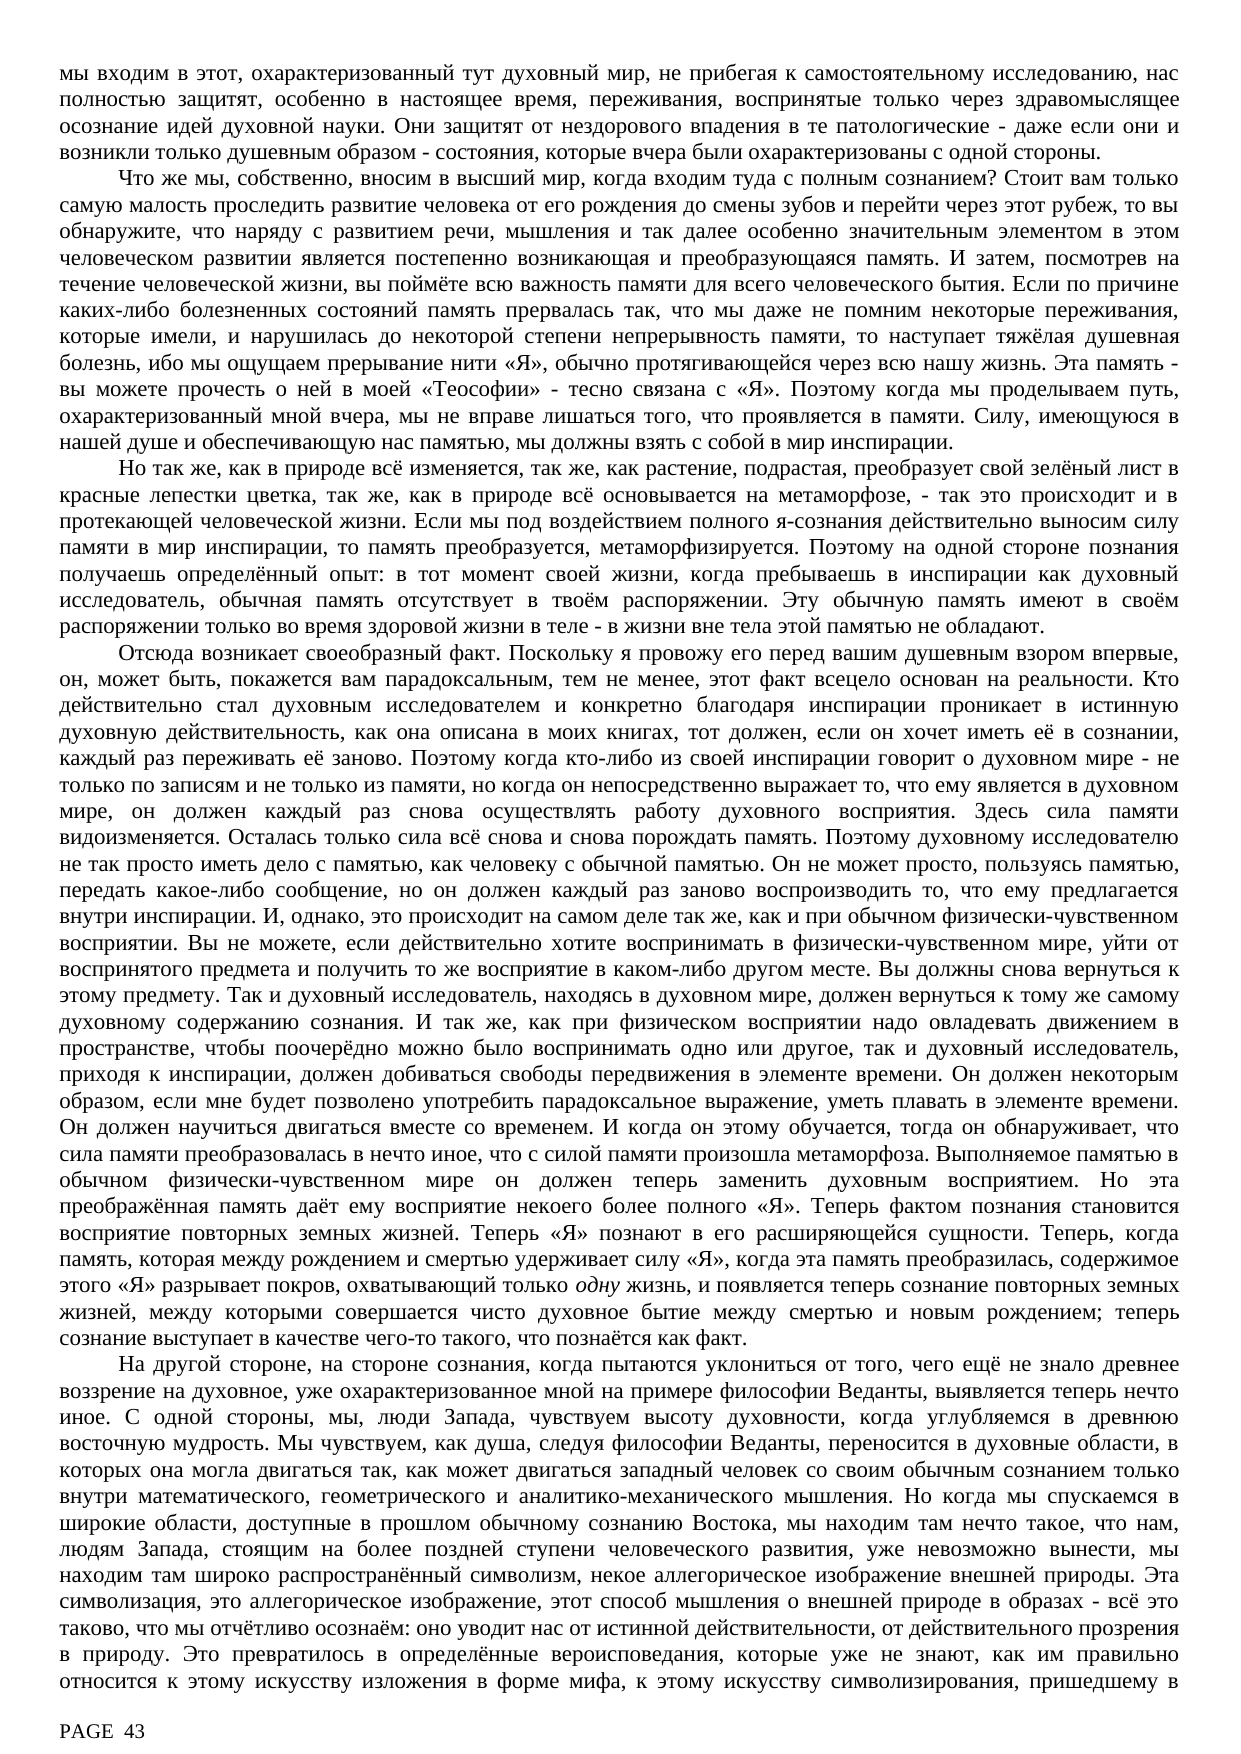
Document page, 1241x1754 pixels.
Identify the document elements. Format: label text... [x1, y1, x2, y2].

text Но так же, как в природе всё изменяется, так же, как растение, подрастая, преобразует свой зелёный лист в красные лепестки цветка, так же, как в природе всё основывается на метаморфозе, - так это происходит и в протекающей человеческой жизни. Если мы под воздействием полного я-сознания действительно выносим силу памяти в мир инспирации, то память преобразуется, метаморфизируется. Поэтому на одной стороне познания получаешь определённый опыт: в тот момент своей жизни, когда пребываешь в инспирации как духовный исследователь, обычная память отсутствует в твоём распоряжении. Эту обычную память имеют в своём распоряжении только во время здоровой жизни в теле - в жизни вне тела этой памятью не обладают. [59, 454, 1181, 639]
text мы входим в этот, охарактеризованный тут духовный мир, не прибегая к самостоятельному исследованию, нас полностью защитят, особенно в настоящее время, переживания, воспринятые только через здравомыслящее осознание идей духовной науки. Они защитят от нездорового впадения в те патологические - даже если они и возникли только душевным образом - состояния, которые вчера были охарактеризованы с одной стороны. [59, 59, 1181, 164]
text На другой стороне, на стороне сознания, когда пытаются уклониться от того, чего ещё не знало древнее воззрение на духовное, уже охарактеризованное мной на примере философии Веданты, выявляется теперь нечто иное. С одной стороны, мы, люди Запада, чувствуем высоту духовности, когда углубляемся в древнюю восточную мудрость. Мы чувствуем, как душа, следуя философии Веданты, переносится в духовные области, в которых она могла двигаться так, как может двигаться западный человек со своим обычным сознанием только внутри математического, геометрического и аналитико-механического мышления. Но когда мы спускаемся в широкие области, доступные в прошлом обычному сознанию Востока, мы находим там нечто такое, что нам, людям Запада, стоящим на более поздней ступени человеческого развития, уже невозможно вынести, мы находим там широко распространённый символизм, некое аллегорическое изображение внешней природы. Эта символизация, это аллегорическое изображение, этот способ мышления о внешней природе в образах - всё это таково, что мы отчётливо осознаём: оно уводит нас от истинной действительности, от действительного прозрения в природу. Это превратилось в определённые вероисповедания, которые уже не знают, как им правильно относится к этому искусству изложения в форме мифа, к этому искусству символизирования, пришедшему в [59, 1350, 1181, 1693]
text Что же мы, собственно, вносим в высший мир, когда входим туда с полным сознанием? Стоит вам только самую малость проследить развитие человека от его рождения до смены зубов и перейти через этот рубеж, то вы обнаружите, что наряду с развитием речи, мышления и так далее особенно значительным элементом в этом человеческом развитии является постепенно возникающая и преобразующаяся память. И затем, посмотрев на течение человеческой жизни, вы поймёте всю важность памяти для всего человеческого бытия. Если по причине каких-либо болезненных состояний память прервалась так, что мы даже не помним некоторые переживания, которые имели, и нарушилась до некоторой степени непрерывность памяти, то наступает тяжёлая душевная болезнь, ибо мы ощущаем прерывание нити «Я», обычно протягивающейся через всю нашу жизнь. Эта память - вы можете прочесть о ней в моей «Теософии» - тесно связана с «Я». Поэтому когда мы проделываем путь, охарактеризованный мной вчера, мы не вправе лишаться того, что проявляется в памяти. Силу, имеющуюся в нашей душе и обеспечивающую нас памятью, мы должны взять с собой в мир инспирации. [59, 164, 1181, 454]
text Отсюда возникает своеобразный факт. Поскольку я провожу его перед вашим душевным взором впервые, он, может быть, покажется вам парадоксальным, тем не менее, этот факт всецело основан на реальности. Кто действительно стал духовным исследователем и конкретно благодаря инспирации проникает в истинную духовную действительность, как она описана в моих книгах, тот должен, если он хочет иметь её в сознании, каждый раз переживать её заново. Поэтому когда кто-либо из своей инспирации говорит о духовном мире - не только по записям и не только из памяти, но когда он непосредственно выражает то, что ему является в духовном мире, он должен каждый раз снова осуществлять работу духовного восприятия. Здесь сила памяти видоизменяется. Осталась только сила всё снова и снова порождать память. Поэтому духовному исследователю не так просто иметь дело с памятью, как человеку с обычной памятью. Он не может просто, пользуясь памятью, передать какое-либо сообщение, но он должен каждый раз заново воспроизводить то, что ему предлагается внутри инспирации. И, однако, это происходит на самом деле так же, как и при обычном физически-чувственном восприятии. Вы не можете, если действительно хотите воспринимать в физически-чувственном мире, уйти от воспринятого предмета и получить то же восприятие в каком-либо другом месте. Вы должны снова вернуться к этому предмету. Так и духовный исследователь, находясь в духовном мире, должен вернуться к тому же самому духовному содержанию сознания. И так же, как при физическом восприятии надо овладевать движением в пространстве, чтобы поочерёдно можно было воспринимать одно или другое, так и духовный исследователь, приходя к инспирации, должен добиваться свободы передвижения в элементе времени. Он должен некоторым образом, если мне будет позволено употребить парадоксальное выражение, уметь плавать в элементе времени. Он должен научиться двигаться вместе со временем. И когда он этому обучается, тогда он обнаруживает, что сила памяти преобразовалась в нечто иное, что с силой памяти произошла метаморфоза. Выполняемое памятью в обычном физически-чувственном мире он должен теперь заменить духовным восприятием. Но эта преображённая память даёт ему восприятие некоего более полного «Я». Теперь фактом познания становится восприятие повторных земных жизней. Теперь «Я» познают в его расширяющейся сущности. Теперь, когда память, которая между рождением и смертью удерживает силу «Я», когда эта память преобразилась, содержимое этого «Я» разрывает покров, охватывающий только одну жизнь, и появляется теперь сознание повторных земных жизней, между которыми совершается чисто духовное бытие между смертью и новым рождением; теперь сознание выступает в качестве чего-то такого, что познаётся как факт. [59, 639, 1181, 1350]
